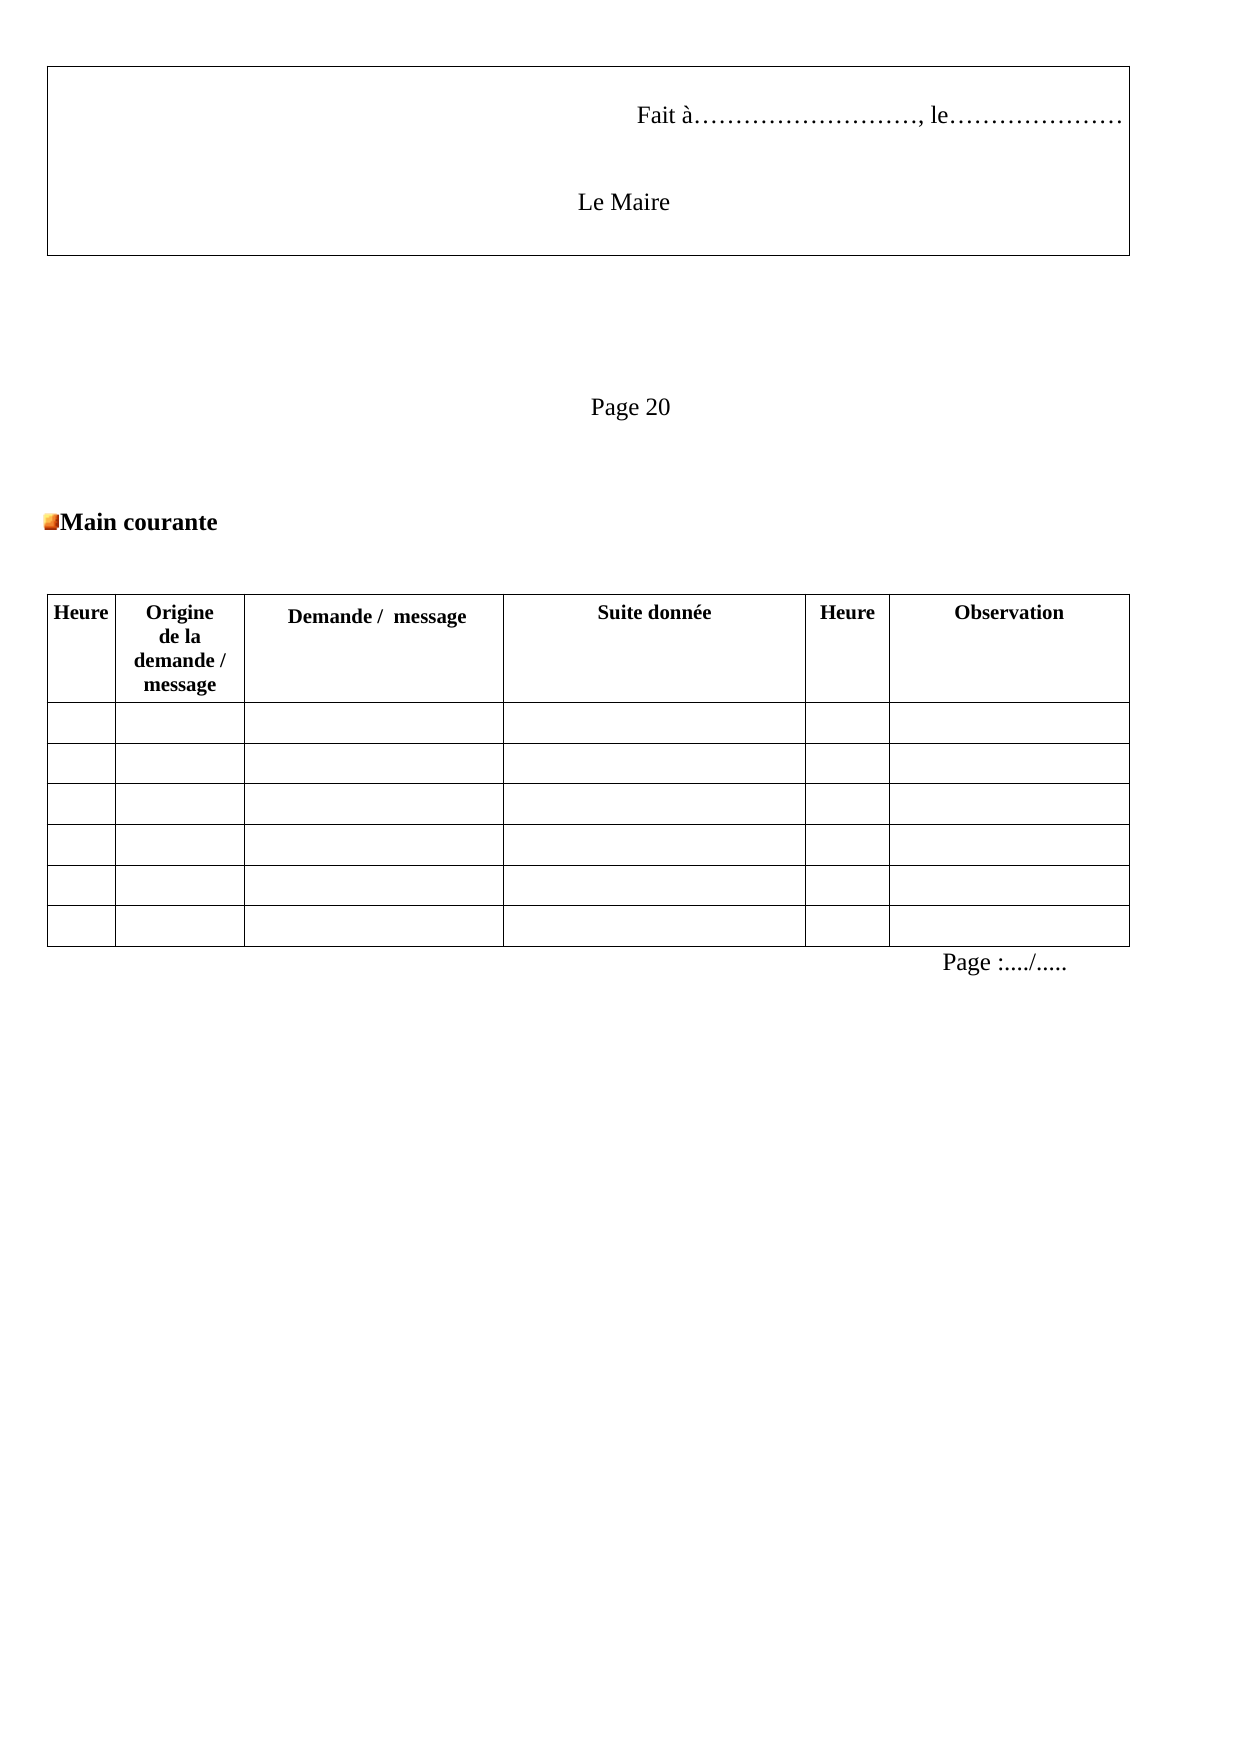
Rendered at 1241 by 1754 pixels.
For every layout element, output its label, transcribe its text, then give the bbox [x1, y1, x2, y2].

table_cell [890, 906, 1129, 946]
table_cell [116, 866, 244, 905]
table_cell [116, 906, 244, 946]
table_cell [116, 744, 244, 783]
table_cell [806, 784, 889, 824]
table_cell [245, 825, 503, 864]
table_cell [806, 703, 889, 742]
table_cell [504, 825, 805, 864]
table_cell [806, 906, 889, 946]
table_cell [504, 744, 805, 783]
table_cell [504, 866, 805, 905]
table_cell [245, 866, 503, 905]
table_header Demande / message [245, 595, 503, 702]
table_cell [890, 866, 1129, 905]
table_cell [806, 825, 889, 864]
table_cell [48, 825, 115, 864]
table_cell [48, 703, 115, 742]
table_cell [504, 906, 805, 946]
table_cell [504, 703, 805, 742]
table_cell [48, 866, 115, 905]
table_cell [890, 784, 1129, 824]
table_cell [890, 744, 1129, 783]
table_cell [245, 703, 503, 742]
table_cell [806, 744, 889, 783]
table_cell [245, 744, 503, 783]
table_header Heure [806, 595, 889, 702]
table_header Observation [890, 595, 1129, 702]
table_header Suite donnée [504, 595, 805, 702]
table_cell [504, 784, 805, 824]
table_cell [890, 825, 1129, 864]
table_cell [48, 744, 115, 783]
table_cell [116, 784, 244, 824]
table_header Fait à………………………, le………………… Le Maire [48, 67, 1129, 255]
text Page :..../..... [42, 947, 1219, 975]
table_cell [48, 784, 115, 824]
table_cell [245, 784, 503, 824]
table_cell [116, 825, 244, 864]
text Page 20 [42, 392, 1219, 421]
table_cell [806, 866, 889, 905]
table_header Origine de la demande / message [116, 595, 244, 702]
table_cell [890, 703, 1129, 742]
table_cell [245, 906, 503, 946]
list Main courante [42, 507, 1219, 536]
table_cell [116, 703, 244, 742]
table_cell [48, 906, 115, 946]
table_header Heure [48, 595, 115, 702]
